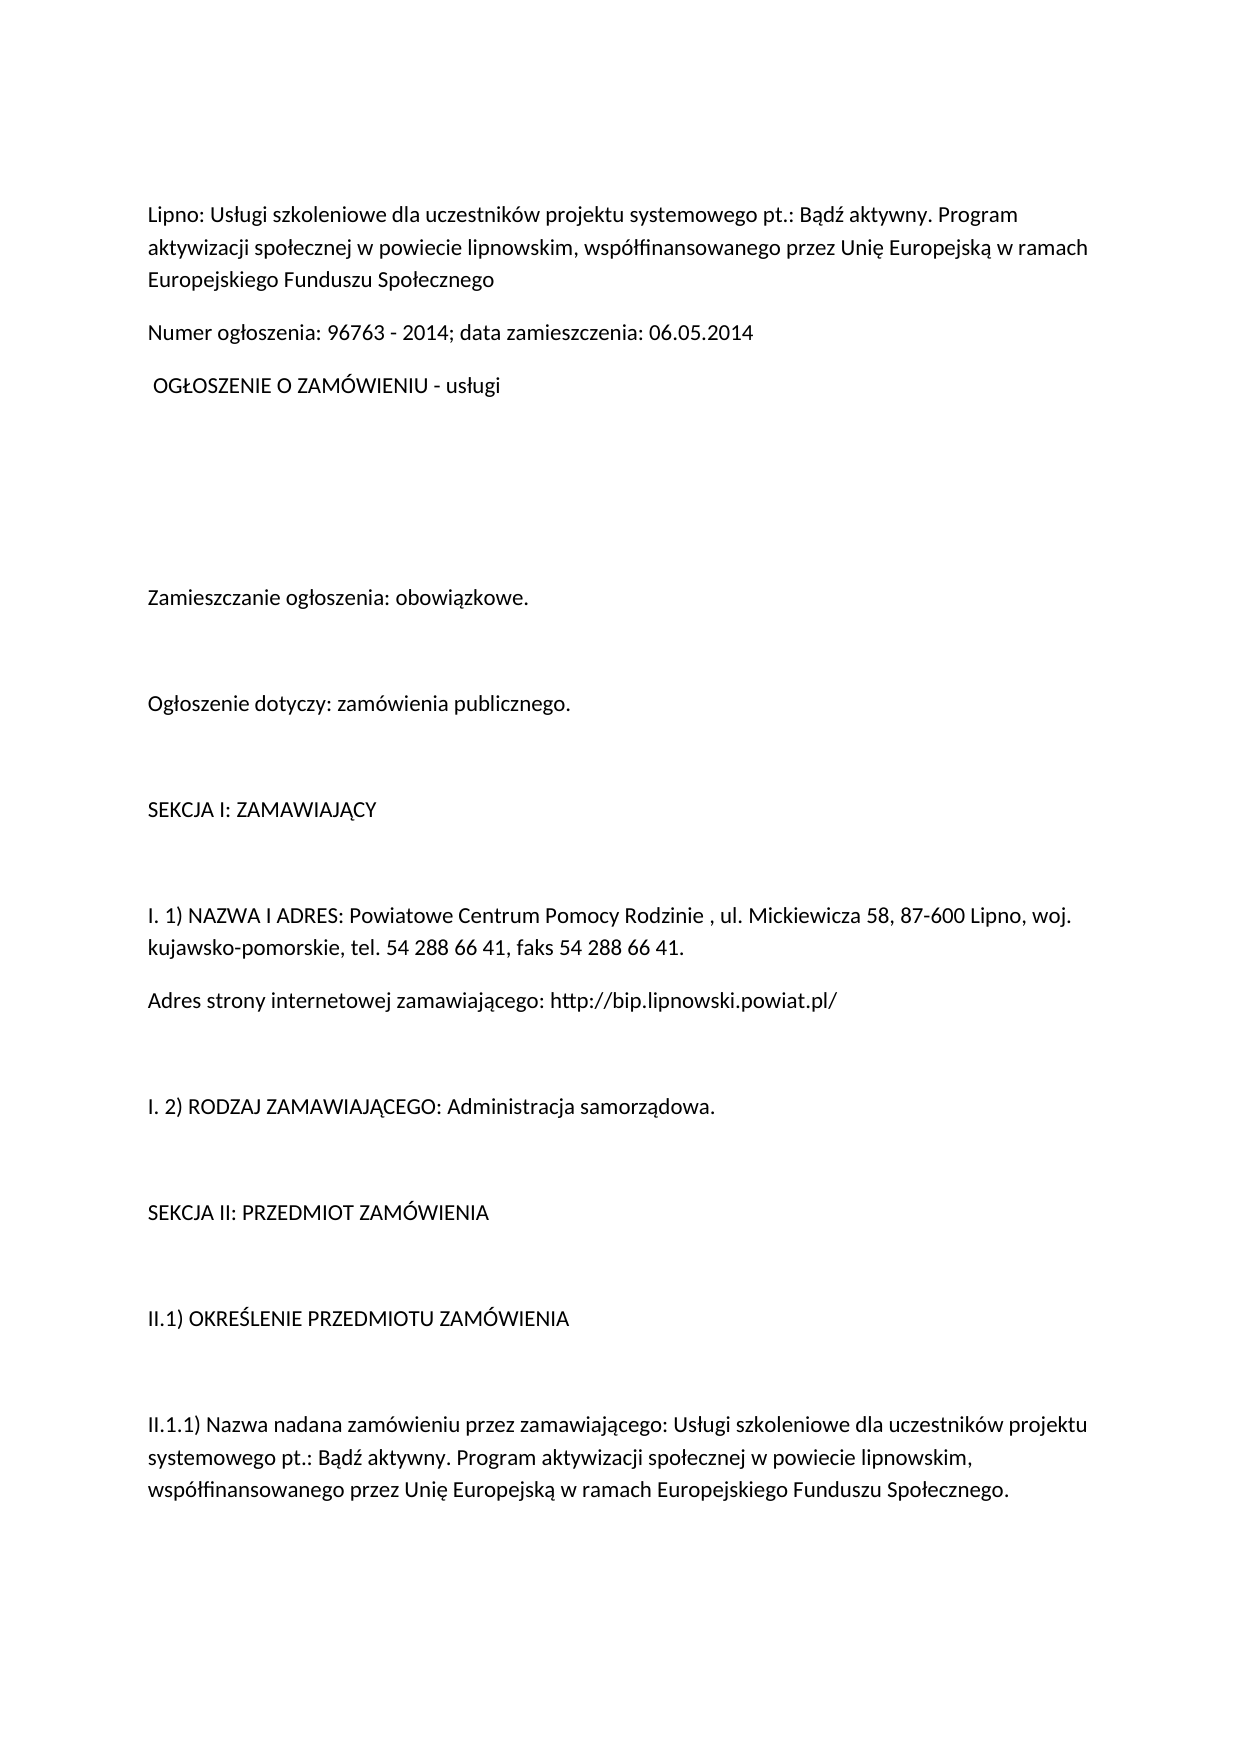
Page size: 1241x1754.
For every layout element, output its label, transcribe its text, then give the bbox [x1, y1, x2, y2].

text I. 2) RODZAJ ZAMAWIAJĄCEGO: Administracja samorządowa. [148, 1092, 1093, 1121]
text OGŁOSZENIE O ZAMÓWIENIU - usługi [148, 371, 1093, 399]
text Adres strony internetowej zamawiającego: http://bip.lipnowski.powiat.pl/ [148, 986, 1093, 1014]
text Numer ogłoszenia: 96763 - 2014; data zamieszczenia: 06.05.2014 [148, 318, 1093, 346]
text II.1) OKREŚLENIE PRZEDMIOTU ZAMÓWIENIA [148, 1304, 1093, 1333]
text I. 1) NAZWA I ADRES: Powiatowe Centrum Pomocy Rodzinie , ul. Mickiewicza 58, 87-600 Lipno, woj. kujawsko-pomorskie, tel. 54 288 66 41, faks 54 288 66 41. [148, 901, 1093, 961]
text Ogłoszenie dotyczy: zamówienia publicznego. [148, 689, 1093, 717]
text Lipno: Usługi szkoleniowe dla uczestników projektu systemowego pt.: Bądź aktywny. Program aktywizacji społecznej w powiecie lipnowskim, współfinansowanego przez Unię Europejską w ramach Europejskiego Funduszu Społecznego [148, 201, 1093, 293]
text SEKCJA II: PRZEDMIOT ZAMÓWIENIA [148, 1198, 1093, 1227]
text II.1.1) Nazwa nadana zamówieniu przez zamawiającego: Usługi szkoleniowe dla uczestników projektu systemowego pt.: Bądź aktywny. Program aktywizacji społecznej w powiecie lipnowskim, współfinansowanego przez Unię Europejską w ramach Europejskiego Funduszu Społecznego. [148, 1411, 1093, 1503]
text Zamieszczanie ogłoszenia: obowiązkowe. [148, 583, 1093, 611]
text SEKCJA I: ZAMAWIAJĄCY [148, 795, 1093, 823]
